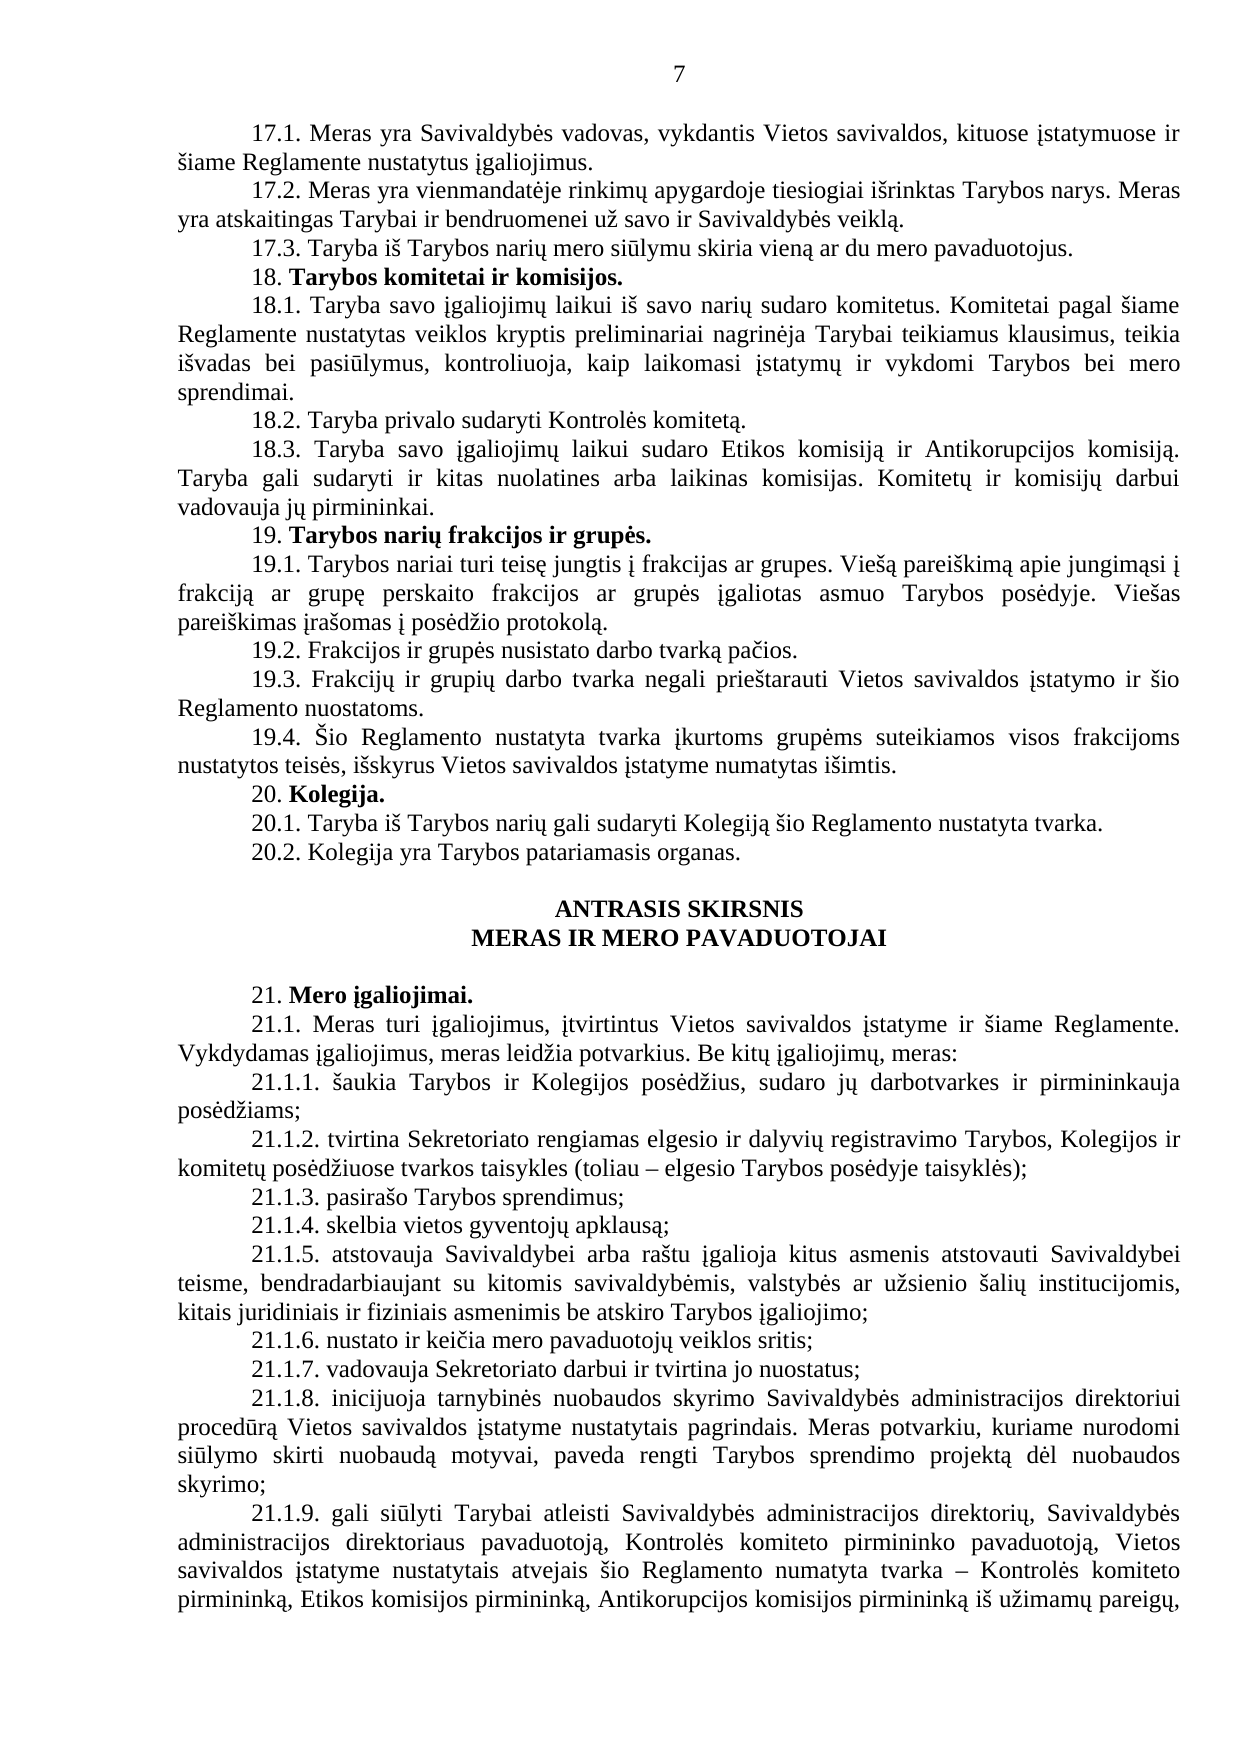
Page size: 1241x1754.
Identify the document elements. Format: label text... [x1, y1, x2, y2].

text 21.1.5. atstovauja Savivaldybei arba raštu įgalioja kitus asmenis atstovauti Savivaldybei teisme, bendradarbiaujant su kitomis savivaldybėmis, valstybės ar užsienio šalių institucijomis, kitais juridiniais ir fiziniais asmenimis be atskiro Tarybos įgaliojimo; [177, 1239, 1181, 1326]
text MERAS IR MERO PAVADUOTOJAI [177, 923, 1181, 952]
text 21.1.3. pasirašo Tarybos sprendimus; [177, 1182, 1181, 1211]
text 18.3. Taryba savo įgaliojimų laikui sudaro Etikos komisiją ir Antikorupcijos komisiją. Taryba gali sudaryti ir kitas nuolatines arba laikinas komisijas. Komitetų ir komisijų darbui vadovauja jų pirmininkai. [177, 434, 1181, 521]
text 21.1.6. nustato ir keičia mero pavaduotojų veiklos sritis; [177, 1326, 1181, 1354]
text 21.1.9. gali siūlyti Tarybai atleisti Savivaldybės administracijos direktorių, Savivaldybės administracijos direktoriaus pavaduotoją, Kontrolės komiteto pirmininko pavaduotoją, Vietos savivaldos įstatyme nustatytais atvejais šio Reglamento numatyta tvarka – Kontrolės komiteto pirmininką, Etikos komisijos pirmininką, Antikorupcijos komisijos pirmininką iš užimamų pareigų, [177, 1498, 1181, 1613]
text 17.2. Meras yra vienmandatėje rinkimų apygardoje tiesiogiai išrinktas Tarybos narys. Meras yra atskaitingas Tarybai ir bendruomenei už savo ir Savivaldybės veiklą. [177, 176, 1181, 233]
text 19. Tarybos narių frakcijos ir grupės. [177, 521, 1181, 549]
text 18. Tarybos komitetai ir komisijos. [177, 262, 1181, 291]
text 19.3. Frakcijų ir grupių darbo tvarka negali prieštarauti Vietos savivaldos įstatymo ir šio Reglamento nuostatoms. [177, 664, 1181, 722]
text 18.1. Taryba savo įgaliojimų laikui iš savo narių sudaro komitetus. Komitetai pagal šiame Reglamente nustatytas veiklos kryptis preliminariai nagrinėja Tarybai teikiamus klausimus, teikia išvadas bei pasiūlymus, kontroliuoja, kaip laikomasi įstatymų ir vykdomi Tarybos bei mero sprendimai. [177, 291, 1181, 406]
text 17.3. Taryba iš Tarybos narių mero siūlymu skiria vieną ar du mero pavaduotojus. [177, 233, 1181, 262]
text 19.2. Frakcijos ir grupės nusistato darbo tvarką pačios. [177, 636, 1181, 664]
text 21.1.4. skelbia vietos gyventojų apklausą; [177, 1211, 1181, 1239]
text 21.1. Meras turi įgaliojimus, įtvirtintus Vietos savivaldos įstatyme ir šiame Reglamente. Vykdydamas įgaliojimus, meras leidžia potvarkius. Be kitų įgaliojimų, meras: [177, 1009, 1181, 1067]
text 21. Mero įgaliojimai. [177, 981, 1181, 1009]
text 20. Kolegija. [177, 779, 1181, 808]
text 19.1. Tarybos nariai turi teisę jungtis į frakcijas ar grupes. Viešą pareiškimą apie jungimąsi į frakciją ar grupę perskaito frakcijos ar grupės įgaliotas asmuo Tarybos posėdyje. Viešas pareiškimas įrašomas į posėdžio protokolą. [177, 549, 1181, 636]
text 21.1.1. šaukia Tarybos ir Kolegijos posėdžius, sudaro jų darbotvarkes ir pirmininkauja posėdžiams; [177, 1067, 1181, 1124]
text ANTRASIS SKIRSNIS [177, 894, 1181, 923]
text 21.1.8. inicijuoja tarnybinės nuobaudos skyrimo Savivaldybės administracijos direktoriui procedūrą Vietos savivaldos įstatyme nustatytais pagrindais. Meras potvarkiu, kuriame nurodomi siūlymo skirti nuobaudą motyvai, paveda rengti Tarybos sprendimo projektą dėl nuobaudos skyrimo; [177, 1383, 1181, 1498]
text 20.2. Kolegija yra Tarybos patariamasis organas. [177, 837, 1181, 866]
text 18.2. Taryba privalo sudaryti Kontrolės komitetą. [177, 406, 1181, 434]
text 20.1. Taryba iš Tarybos narių gali sudaryti Kolegiją šio Reglamento nustatyta tvarka. [177, 808, 1181, 837]
text 17.1. Meras yra Savivaldybės vadovas, vykdantis Vietos savivaldos, kituose įstatymuose ir šiame Reglamente nustatytus įgaliojimus. [177, 118, 1181, 176]
text 19.4. Šio Reglamento nustatyta tvarka įkurtoms grupėms suteikiamos visos frakcijoms nustatytos teisės, išskyrus Vietos savivaldos įstatyme numatytas išimtis. [177, 722, 1181, 779]
text 21.1.7. vadovauja Sekretoriato darbui ir tvirtina jo nuostatus; [177, 1354, 1181, 1383]
text 21.1.2. tvirtina Sekretoriato rengiamas elgesio ir dalyvių registravimo Tarybos, Kolegijos ir komitetų posėdžiuose tvarkos taisykles (toliau – elgesio Tarybos posėdyje taisyklės); [177, 1124, 1181, 1182]
